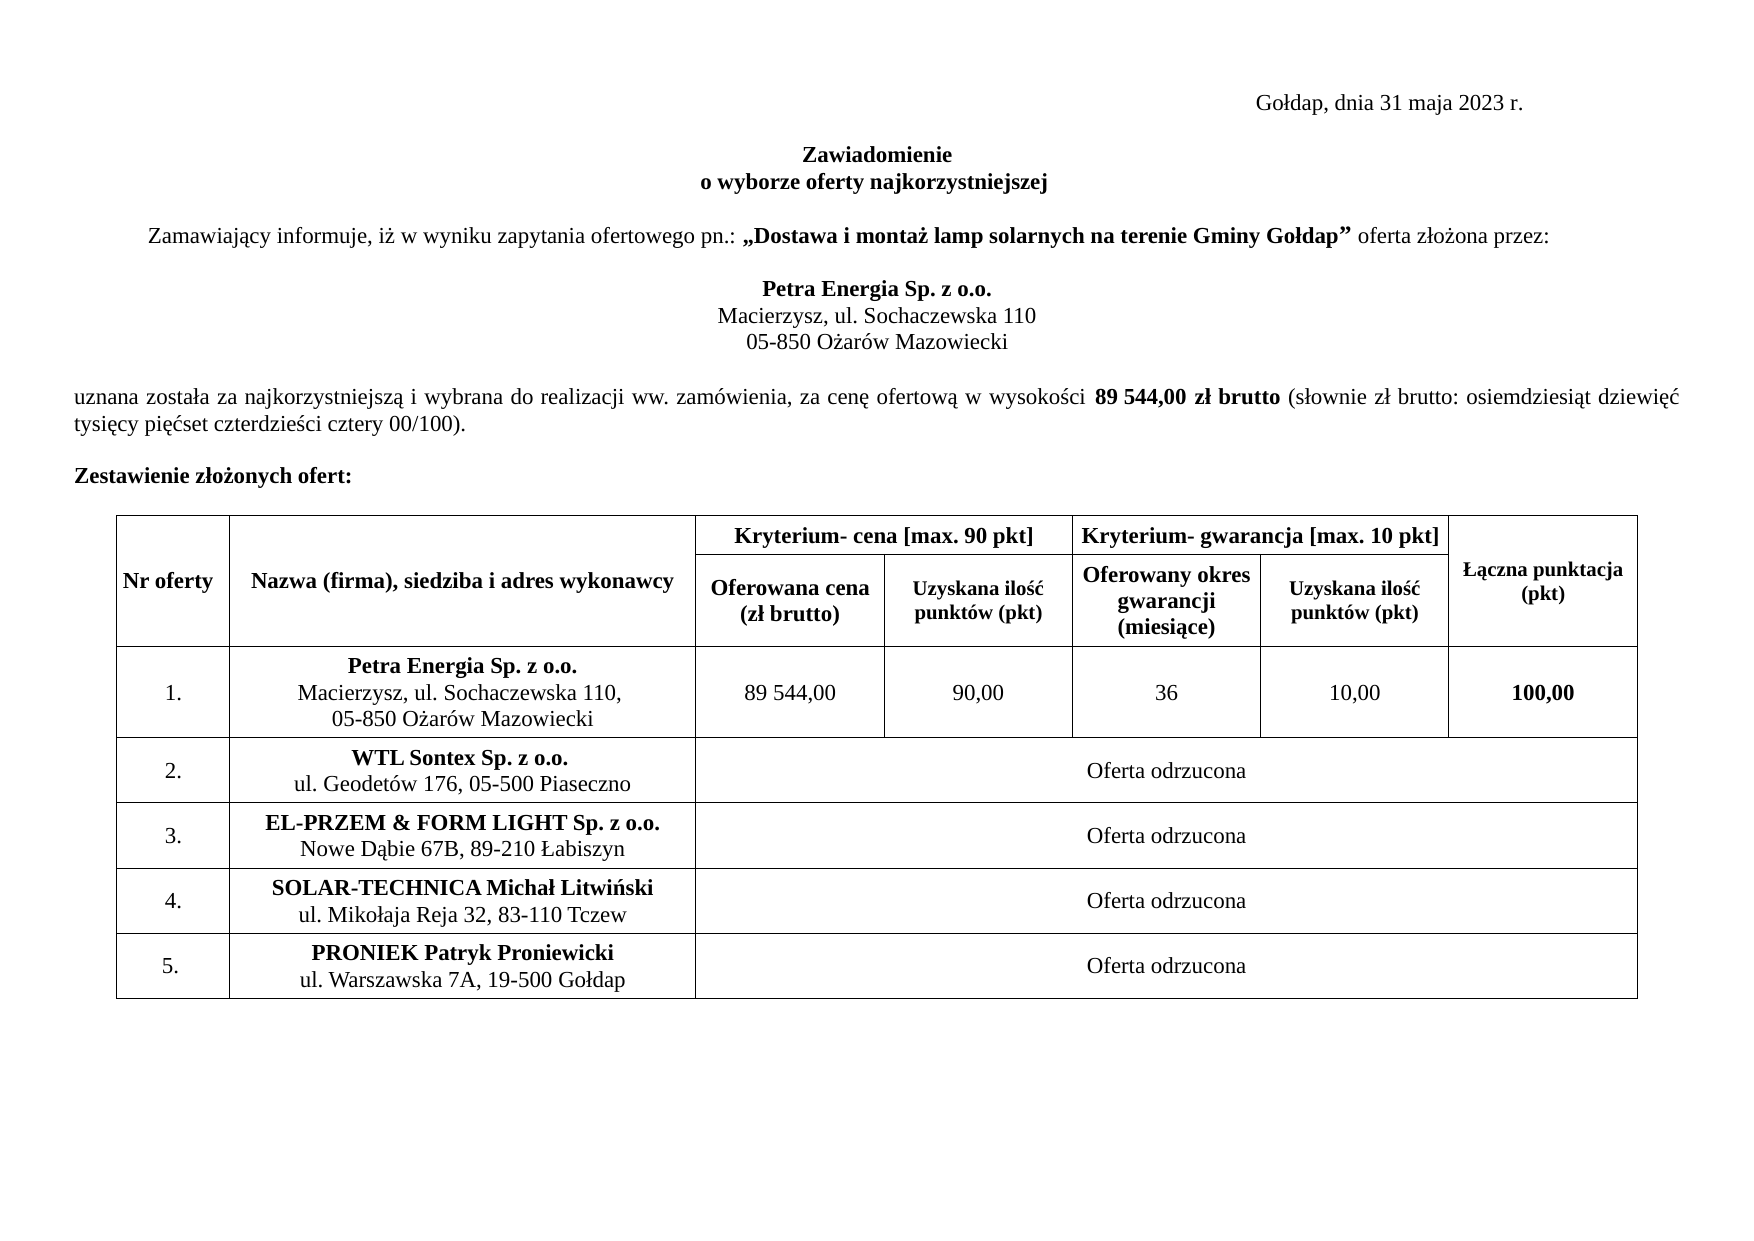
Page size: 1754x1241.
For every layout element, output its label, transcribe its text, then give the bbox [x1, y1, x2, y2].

table_cell WTL Sontex Sp. z o.o. ul. Geodetów 176, 05-500 Piaseczno [230, 738, 695, 802]
text Gołdap, dnia 31 maja 2023 r. [74, 89, 1680, 115]
table_cell 36 [1073, 647, 1260, 737]
table_cell Oferta odrzucona [696, 738, 1637, 802]
text Zawiadomienie [74, 141, 1680, 168]
table_cell PRONIEK Patryk Proniewicki ul. Warszawska 7A, 19-500 Gołdap [230, 934, 695, 998]
text Zestawienie złożonych ofert: [74, 462, 1680, 489]
table_header Łączna punktacja (pkt) [1449, 516, 1637, 646]
table_cell SOLAR-TECHNICA Michał Litwiński ul. Mikołaja Reja 32, 83-110 Tczew [230, 869, 695, 933]
table_cell 90,00 [885, 647, 1072, 737]
table_cell Oferowana cena (zł brutto) [696, 555, 884, 646]
table_cell 10,00 [1261, 647, 1448, 737]
table_cell Uzyskana ilość punktów (pkt) [1261, 555, 1448, 646]
table_header Nr oferty [117, 516, 229, 646]
table_header Kryterium- cena [max. 90 pkt] [696, 516, 1072, 554]
table_cell 89 544,00 [696, 647, 884, 737]
text Petra Energia Sp. z o.o. [74, 276, 1680, 302]
table_cell 2. [117, 738, 229, 802]
table_cell Uzyskana ilość punktów (pkt) [885, 555, 1072, 646]
table_header Kryterium- gwarancja [max. 10 pkt] [1073, 516, 1448, 554]
table_cell 3. [117, 803, 229, 867]
table_cell 4. [117, 869, 229, 933]
table_cell Oferowany okres gwarancji (miesiące) [1073, 555, 1260, 646]
text 05-850 Ożarów Mazowiecki [74, 328, 1680, 354]
table_cell Petra Energia Sp. z o.o. Macierzysz, ul. Sochaczewska 110, 05-850 Ożarów Mazowiecki [230, 647, 695, 737]
text o wyborze oferty najkorzystniejszej [74, 168, 1680, 194]
text Zamawiający informuje, iż w wyniku zapytania ofertowego pn.: „Dostawa i montaż lamp solarnych na terenie Gminy Gołdap” oferta złożona przez: [74, 220, 1680, 249]
table_cell Oferta odrzucona [696, 934, 1637, 998]
table_cell EL-PRZEM & FORM LIGHT Sp. z o.o. Nowe Dąbie 67B, 89-210 Łabiszyn [230, 803, 695, 867]
table_cell 5. [117, 934, 229, 998]
table_header Nazwa (firma), siedziba i adres wykonawcy [230, 516, 695, 646]
text uznana została za najkorzystniejszą i wybrana do realizacji ww. zamówienia, za cenę ofertową w wysokości 89 544,00 zł brutto (słownie zł brutto: osiemdziesiąt dziewięć tysięcy pięćset czterdzieści cztery 00/100). [74, 381, 1680, 436]
table_cell 100,00 [1449, 647, 1637, 737]
table_cell Oferta odrzucona [696, 869, 1637, 933]
text Macierzysz, ul. Sochaczewska 110 [74, 302, 1680, 328]
table_cell Oferta odrzucona [696, 803, 1637, 867]
table_cell 1. [117, 647, 229, 737]
